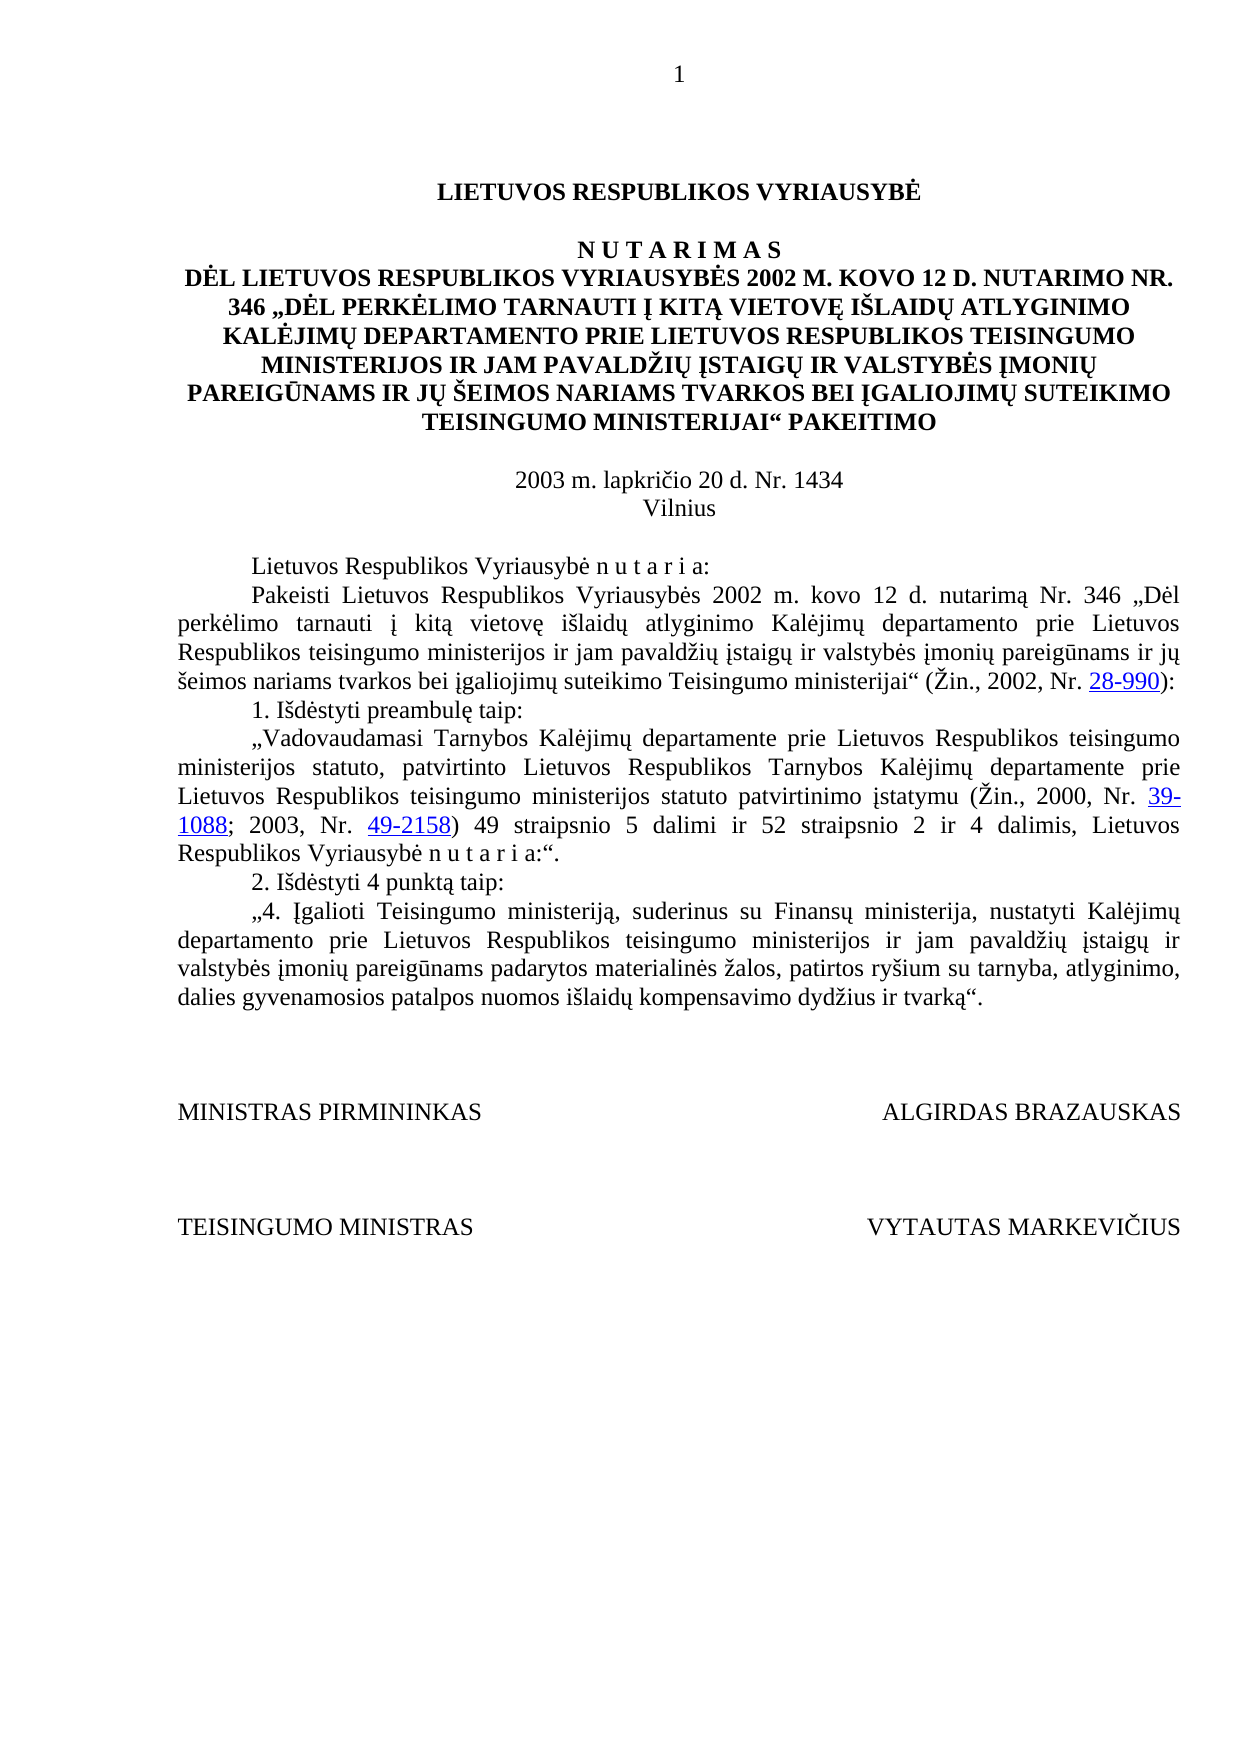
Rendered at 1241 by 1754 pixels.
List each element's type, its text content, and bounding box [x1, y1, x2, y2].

text 2. Išdėstyti 4 punktą taip: [177, 867, 1181, 896]
text N U T A R I M A S [177, 235, 1181, 263]
text MINISTRAS PIRMININKAS ALGIRDAS BRAZAUSKAS [177, 1097, 1181, 1126]
text 2003 m. lapkričio 20 d. Nr. 1434 [177, 465, 1181, 493]
text 1. Išdėstyti preambulę taip: [177, 695, 1181, 723]
text „Vadovaudamasi Tarnybos Kalėjimų departamente prie Lietuvos Respublikos teisingumo ministerijos statuto, patvirtinto Lietuvos Respublikos Tarnybos Kalėjimų departamente prie Lietuvos Respublikos teisingumo ministerijos statuto patvirtinimo įstatymu (Žin., 2000, Nr. 39-1088; 2003, Nr. 49-2158) 49 straipsnio 5 dalimi ir 52 straipsnio 2 ir 4 dalimis, Lietuvos Respublikos Vyriausybė nutaria:“. [177, 723, 1181, 867]
text „4. Įgalioti Teisingumo ministeriją, suderinus su Finansų ministerija, nustatyti Kalėjimų departamento prie Lietuvos Respublikos teisingumo ministerijos ir jam pavaldžių įstaigų ir valstybės įmonių pareigūnams padarytos materialinės žalos, patirtos ryšium su tarnyba, atlyginimo, dalies gyvenamosios patalpos nuomos išlaidų kompensavimo dydžius ir tvarką“. [177, 896, 1181, 1011]
text TEISINGUMO MINISTRAS VYTAUTAS MARKEVIČIUS [177, 1212, 1181, 1241]
text Pakeisti Lietuvos Respublikos Vyriausybės 2002 m. kovo 12 d. nutarimą Nr. 346 „Dėl perkėlimo tarnauti į kitą vietovę išlaidų atlyginimo Kalėjimų departamento prie Lietuvos Respublikos teisingumo ministerijos ir jam pavaldžių įstaigų ir valstybės įmonių pareigūnams ir jų šeimos nariams tvarkos bei įgaliojimų suteikimo Teisingumo ministerijai“ (Žin., 2002, Nr. 28-990): [177, 580, 1181, 695]
text Vilnius [177, 493, 1181, 522]
text DĖL LIETUVOS RESPUBLIKOS VYRIAUSYBĖS 2002 M. KOVO 12 D. NUTARIMO NR. 346 „DĖL PERKĖLIMO TARNAUTI Į KITĄ VIETOVĘ IŠLAIDŲ ATLYGINIMO KALĖJIMŲ DEPARTAMENTO PRIE LIETUVOS RESPUBLIKOS TEISINGUMO MINISTERIJOS IR JAM PAVALDŽIŲ ĮSTAIGŲ IR VALSTYBĖS ĮMONIŲ PAREIGŪNAMS IR JŲ ŠEIMOS NARIAMS TVARKOS BEI ĮGALIOJIMŲ SUTEIKIMO TEISINGUMO MINISTERIJAI“ PAKEITIMO [177, 263, 1181, 436]
text Lietuvos Respublikos Vyriausybė nutaria: [177, 551, 1181, 580]
text LIETUVOS RESPUBLIKOS VYRIAUSYBĖ [177, 177, 1181, 206]
